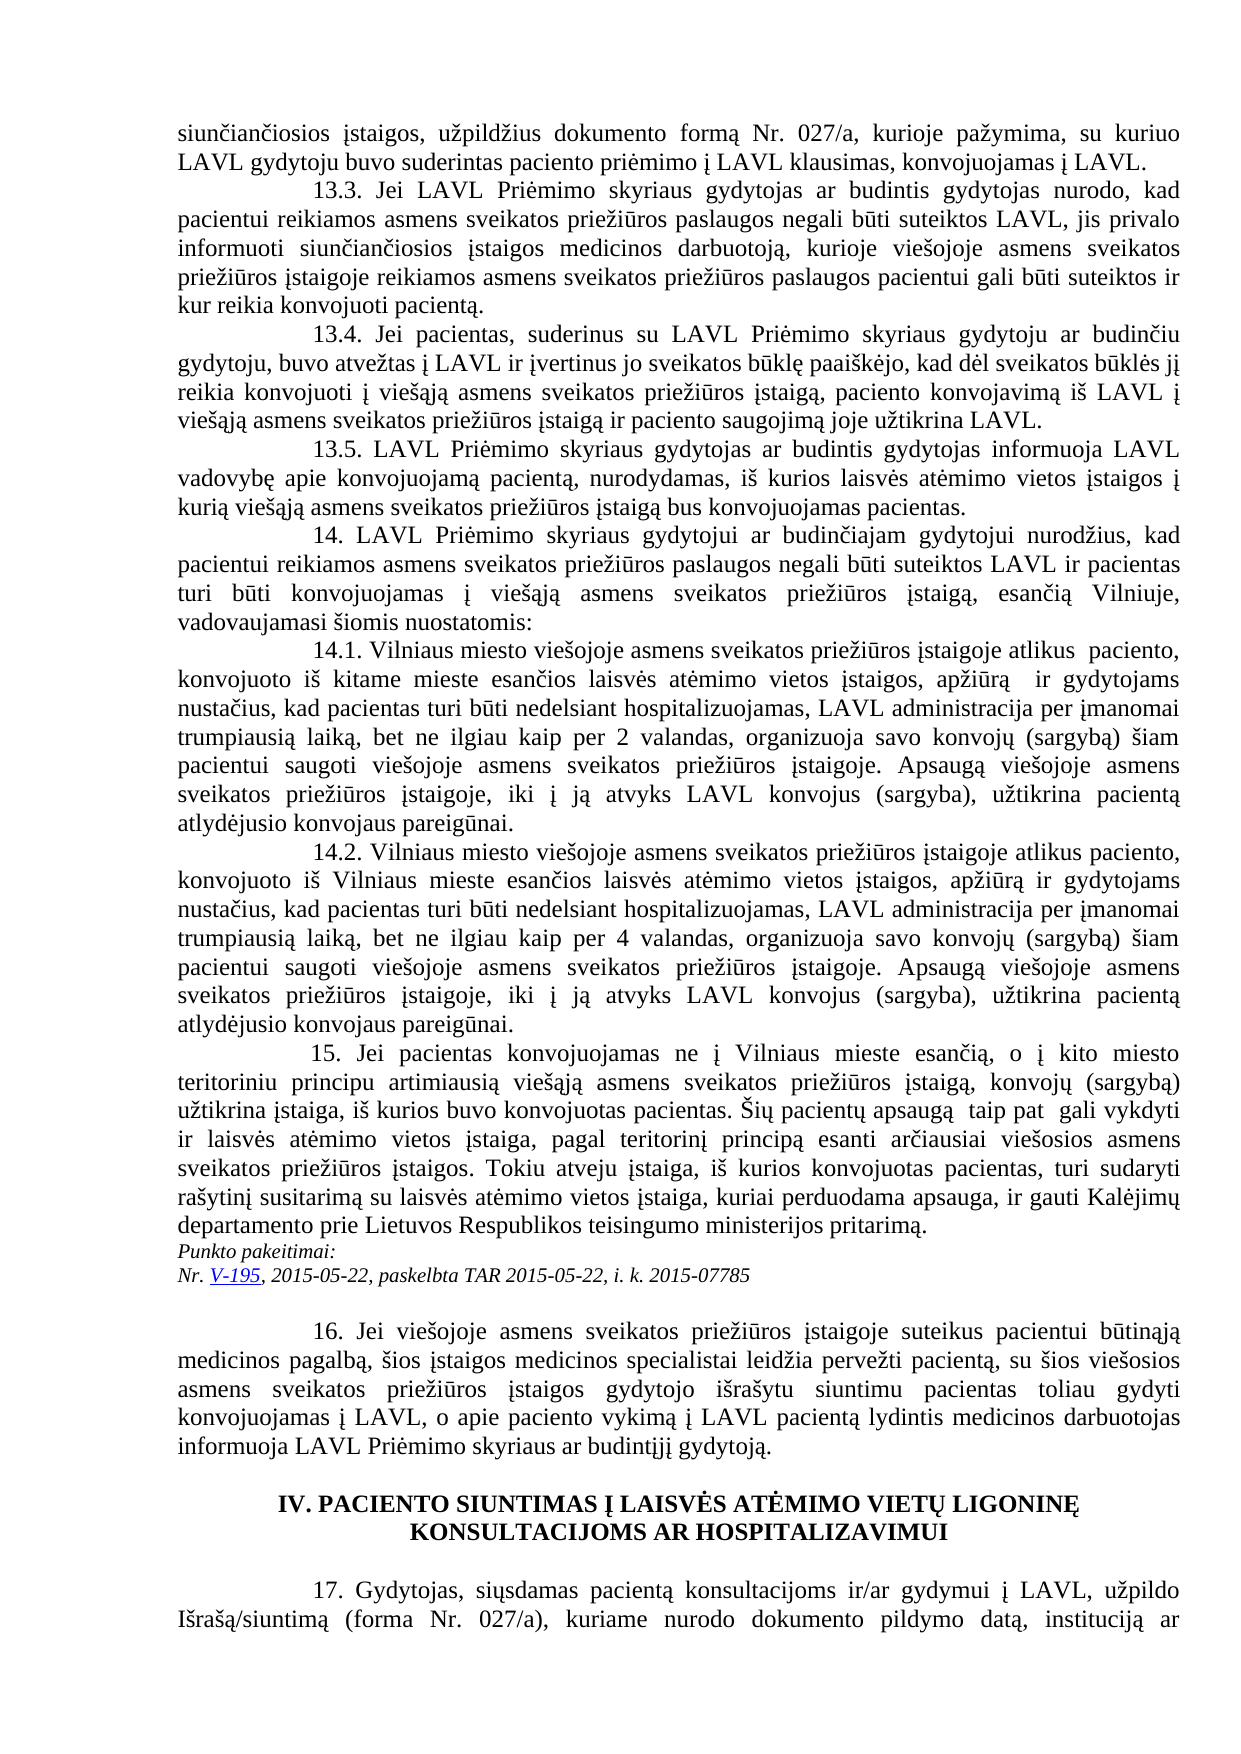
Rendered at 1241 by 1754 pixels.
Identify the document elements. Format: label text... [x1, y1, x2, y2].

text 14.1. Vilniaus miesto viešojoje asmens sveikatos priežiūros įstaigoje atlikus paciento, konvojuoto iš kitame mieste esančios laisvės atėmimo vietos įstaigos, apžiūrą ir gydytojams nustačius, kad pacientas turi būti nedelsiant hospitalizuojamas, LAVL administracija per įmanomai trumpiausią laiką, bet ne ilgiau kaip per 2 valandas, organizuoja savo konvojų (sargybą) šiam pacientui saugoti viešojoje asmens sveikatos priežiūros įstaigoje. Apsaugą viešojoje asmens sveikatos priežiūros įstaigoje, iki į ją atvyks LAVL konvojus (sargyba), užtikrina pacientą atlydėjusio konvojaus pareigūnai. [177, 636, 1181, 837]
text 13.5. LAVL Priėmimo skyriaus gydytojas ar budintis gydytojas informuoja LAVL vadovybę apie konvojuojamą pacientą, nurodydamas, iš kurios laisvės atėmimo vietos įstaigos į kurią viešąją asmens sveikatos priežiūros įstaigą bus konvojuojamas pacientas. [177, 434, 1181, 521]
text 14. LAVL Priėmimo skyriaus gydytojui ar budinčiajam gydytojui nurodžius, kad pacientui reikiamos asmens sveikatos priežiūros paslaugos negali būti suteiktos LAVL ir pacientas turi būti konvojuojamas į viešąją asmens sveikatos priežiūros įstaigą, esančią Vilniuje, vadovaujamasi šiomis nuostatomis: [177, 521, 1181, 636]
text 13.3. Jei LAVL Priėmimo skyriaus gydytojas ar budintis gydytojas nurodo, kad pacientui reikiamos asmens sveikatos priežiūros paslaugos negali būti suteiktos LAVL, jis privalo informuoti siunčiančiosios įstaigos medicinos darbuotoją, kurioje viešojoje asmens sveikatos priežiūros įstaigoje reikiamos asmens sveikatos priežiūros paslaugos pacientui gali būti suteiktos ir kur reikia konvojuoti pacientą. [177, 176, 1181, 319]
text siunčiančiosios įstaigos, užpildžius dokumento formą Nr. 027/a, kurioje pažymima, su kuriuo LAVL gydytoju buvo suderintas paciento priėmimo į LAVL klausimas, konvojuojamas į LAVL. [177, 118, 1181, 176]
text 13.4. Jei pacientas, suderinus su LAVL Priėmimo skyriaus gydytoju ar budinčiu gydytoju, buvo atvežtas į LAVL ir įvertinus jo sveikatos būklę paaiškėjo, kad dėl sveikatos būklės jį reikia konvojuoti į viešąją asmens sveikatos priežiūros įstaigą, paciento konvojavimą iš LAVL į viešąją asmens sveikatos priežiūros įstaigą ir paciento saugojimą joje užtikrina LAVL. [177, 319, 1181, 434]
text 14.2. Vilniaus miesto viešojoje asmens sveikatos priežiūros įstaigoje atlikus paciento, konvojuoto iš Vilniaus mieste esančios laisvės atėmimo vietos įstaigos, apžiūrą ir gydytojams nustačius, kad pacientas turi būti nedelsiant hospitalizuojamas, LAVL administracija per įmanomai trumpiausią laiką, bet ne ilgiau kaip per 4 valandas, organizuoja savo konvojų (sargybą) šiam pacientui saugoti viešojoje asmens sveikatos priežiūros įstaigoje. Apsaugą viešojoje asmens sveikatos priežiūros įstaigoje, iki į ją atvyks LAVL konvojus (sargyba), užtikrina pacientą atlydėjusio konvojaus pareigūnai. [177, 837, 1181, 1038]
text 15. Jei pacientas konvojuojamas ne į Vilniaus mieste esančią, o į kito miesto teritoriniu principu artimiausią viešąją asmens sveikatos priežiūros įstaigą, konvojų (sargybą) užtikrina įstaiga, iš kurios buvo konvojuotas pacientas. Šių pacientų apsaugą taip pat gali vykdyti ir laisvės atėmimo vietos įstaiga, pagal teritorinį principą esanti arčiausiai viešosios asmens sveikatos priežiūros įstaigos. Tokiu atveju įstaiga, iš kurios konvojuotas pacientas, turi sudaryti rašytinį susitarimą su laisvės atėmimo vietos įstaiga, kuriai perduodama apsauga, ir gauti Kalėjimų departamento prie Lietuvos Respublikos teisingumo ministerijos pritarimą. [177, 1038, 1181, 1239]
text IV. PACIENTO SIUNTIMAS Į LAISVĖS ATĖMIMO VIETŲ LIGONINĘ KONSULTACIJOMS AR HOSPITALIZAVIMUI [177, 1489, 1181, 1546]
text 16. Jei viešojoje asmens sveikatos priežiūros įstaigoje suteikus pacientui būtinąją medicinos pagalbą, šios įstaigos medicinos specialistai leidžia pervežti pacientą, su šios viešosios asmens sveikatos priežiūros įstaigos gydytojo išrašytu siuntimu pacientas toliau gydyti konvojuojamas į LAVL, o apie paciento vykimą į LAVL pacientą lydintis medicinos darbuotojas informuoja LAVL Priėmimo skyriaus ar budintįjį gydytoją. [177, 1316, 1181, 1460]
text Punkto pakeitimai: [177, 1239, 1181, 1263]
text 17. Gydytojas, siųsdamas pacientą konsultacijoms ir/ar gydymui į LAVL, užpildo Išrašą/siuntimą (forma Nr. 027/a), kuriame nurodo dokumento pildymo datą, instituciją ar [177, 1575, 1181, 1632]
text Nr. V-195, 2015-05-22, paskelbta TAR 2015-05-22, i. k. 2015-07785 [177, 1263, 1181, 1287]
